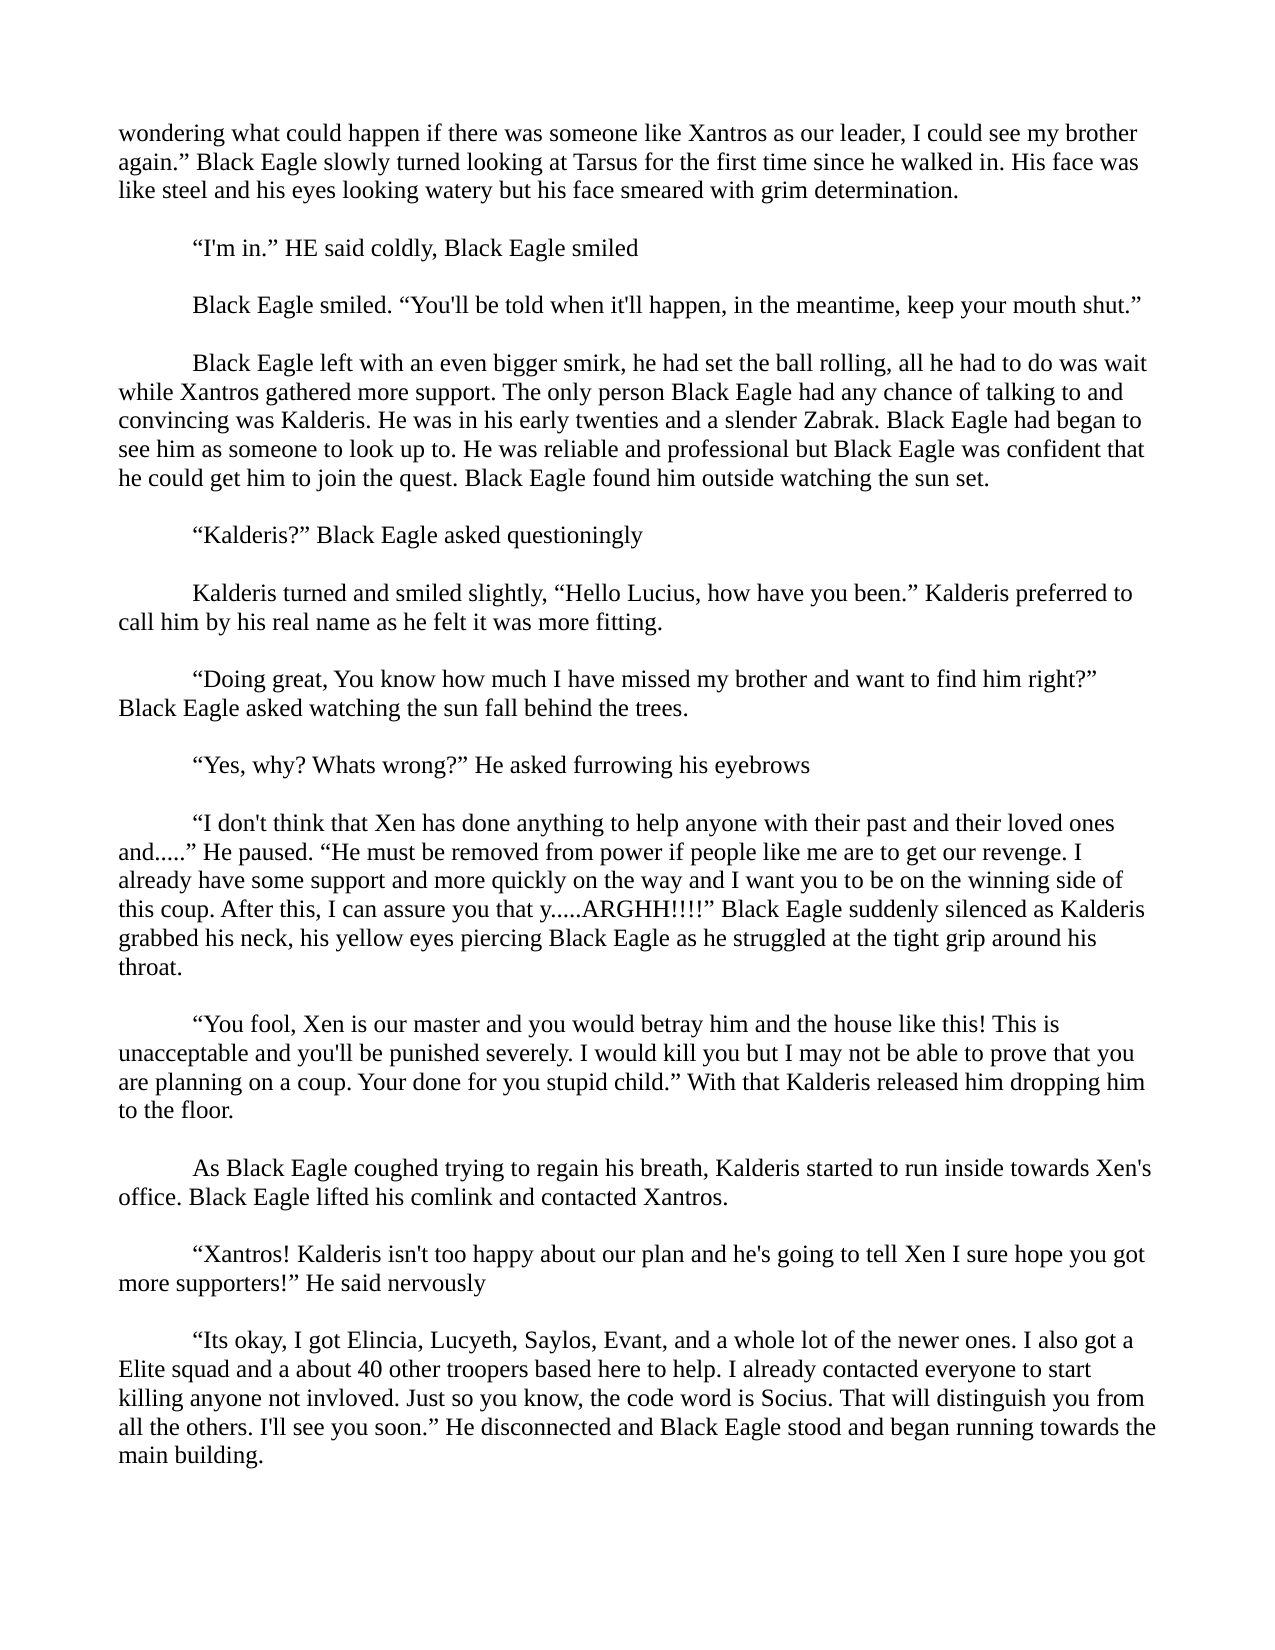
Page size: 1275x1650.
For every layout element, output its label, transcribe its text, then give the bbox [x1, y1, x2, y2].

text Kalderis turned and smiled slightly, “Hello Lucius, how have you been.” Kalderis preferred to call him by his real name as he felt it was more fitting. [118, 578, 1157, 636]
text Black Eagle left with an even bigger smirk, he had set the ball rolling, all he had to do was wait while Xantros gathered more support. The only person Black Eagle had any chance of talking to and convincing was Kalderis. He was in his early twenties and a slender Zabrak. Black Eagle had began to see him as someone to look up to. He was reliable and professional but Black Eagle was confident that he could get him to join the quest. Black Eagle found him outside watching the sun set. [118, 348, 1157, 492]
text wondering what could happen if there was someone like Xantros as our leader, I could see my brother again.” Black Eagle slowly turned looking at Tarsus for the first time since he walked in. His face was like steel and his eyes looking watery but his face smeared with grim determination. [118, 118, 1157, 204]
text “Kalderis?” Black Eagle asked questioningly [118, 521, 1157, 549]
text “Doing great, You know how much I have missed my brother and want to find him right?” Black Eagle asked watching the sun fall behind the trees. [118, 664, 1157, 722]
text “Yes, why? Whats wrong?” He asked furrowing his eyebrows [118, 751, 1157, 779]
text “I don't think that Xen has done anything to help anyone with their past and their loved ones and.....” He paused. “He must be removed from power if people like me are to get our revenge. I already have some support and more quickly on the way and I want you to be on the winning side of this coup. After this, I can assure you that y.....ARGHH!!!!” Black Eagle suddenly silenced as Kalderis grabbed his neck, his yellow eyes piercing Black Eagle as he struggled at the tight grip around his throat. [118, 808, 1157, 981]
text As Black Eagle coughed trying to regain his breath, Kalderis started to run inside towards Xen's office. Black Eagle lifted his comlink and contacted Xantros. [118, 1153, 1157, 1211]
text “Its okay, I got Elincia, Lucyeth, Saylos, Evant, and a whole lot of the newer ones. I also got a Elite squad and a about 40 other troopers based here to help. I already contacted everyone to start killing anyone not invloved. Just so you know, the code word is Socius. That will distinguish you from all the others. I'll see you soon.” He disconnected and Black Eagle stood and began running towards the main building. [118, 1326, 1157, 1469]
text Black Eagle smiled. “You'll be told when it'll happen, in the meantime, keep your mouth shut.” [118, 291, 1157, 319]
text “Xantros! Kalderis isn't too happy about our plan and he's going to tell Xen I sure hope you got more supporters!” He said nervously [118, 1239, 1157, 1297]
text “You fool, Xen is our master and you would betray him and the house like this! This is unacceptable and you'll be punished severely. I would kill you but I may not be able to prove that you are planning on a coup. Your done for you stupid child.” With that Kalderis released him dropping him to the floor. [118, 1009, 1157, 1124]
text “I'm in.” HE said coldly, Black Eagle smiled [118, 233, 1157, 262]
